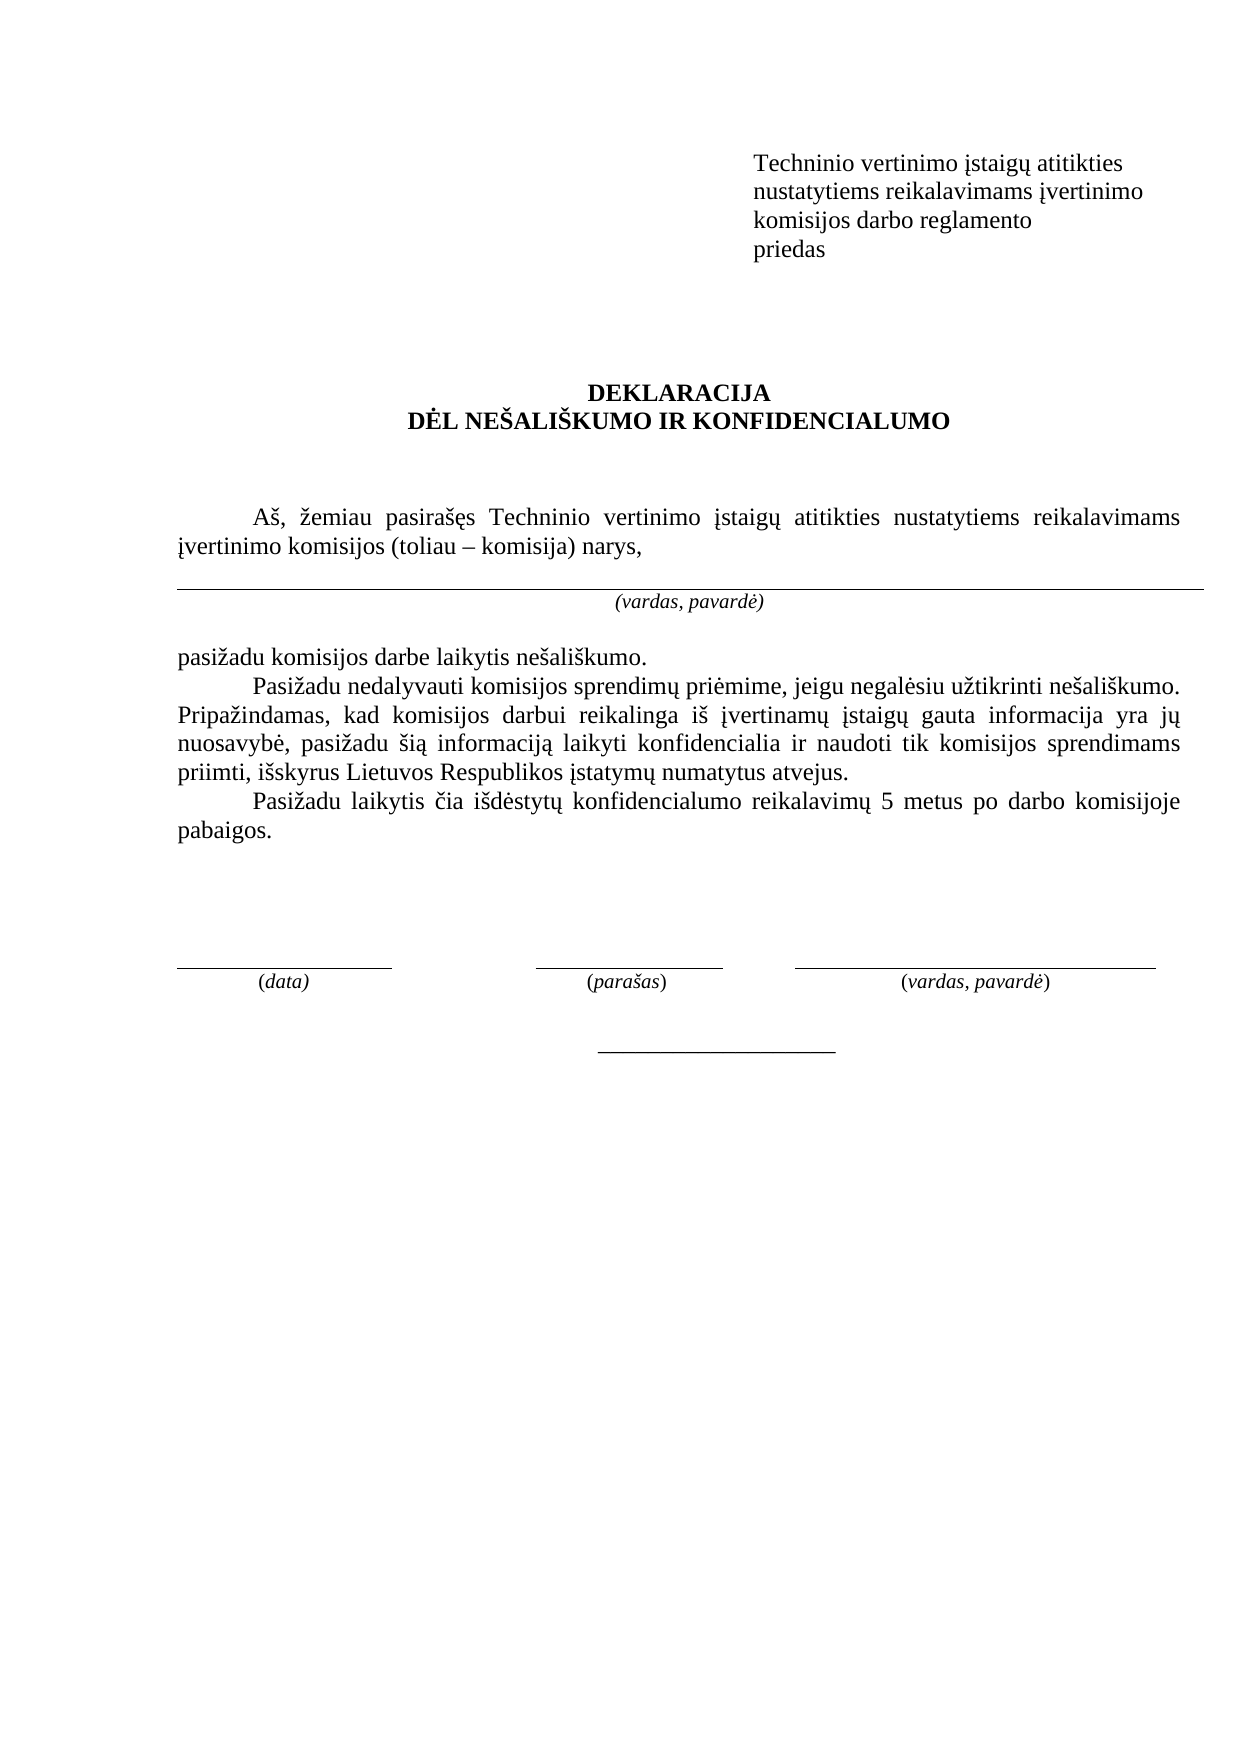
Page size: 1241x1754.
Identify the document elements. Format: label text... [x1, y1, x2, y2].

text Techninio vertinimo įstaigų atitikties [177, 148, 1181, 176]
table_cell [1156, 968, 1181, 998]
table_cell [392, 968, 478, 998]
text DEKLARACIJA [177, 378, 1181, 406]
text komisijos darbo reglamento [177, 205, 1181, 234]
table_header [177, 560, 1204, 588]
table_cell [723, 968, 795, 998]
table_header [478, 939, 536, 968]
text Pasižadu laikytis čia išdėstytų konfidencialumo reikalavimų 5 metus po darbo komisijoje pabaigos. [177, 786, 1181, 843]
table_cell (parašas) [536, 969, 723, 998]
text priedas [177, 234, 1181, 263]
text nustatytiems reikalavimams įvertinimo [177, 176, 1181, 205]
text ___________________ [177, 1027, 1181, 1055]
table_header [795, 939, 1156, 968]
text Aš, žemiau pasirašęs Techninio vertinimo įstaigų atitikties nustatytiems reikalavimams įvertinimo komisijos (toliau – komisija) narys, [177, 502, 1181, 560]
table_header [177, 939, 392, 968]
table_cell (vardas, pavardė) [795, 969, 1156, 998]
table_header [1156, 939, 1181, 968]
text pasižadu komisijos darbe laikytis nešališkumo. [177, 642, 1181, 671]
table_cell [478, 968, 536, 998]
text DĖL NEŠALIŠKUMO IR KONFIDENCIALUMO [177, 406, 1181, 435]
table_header [536, 939, 723, 968]
table_cell (vardas, pavardė) [177, 590, 1204, 613]
table_cell (data) [177, 969, 392, 998]
text Pasižadu nedalyvauti komisijos sprendimų priėmime, jeigu negalėsiu užtikrinti nešališkumo. Pripažindamas, kad komisijos darbui reikalinga iš įvertinamų įstaigų gauta informacija yra jų nuosavybė, pasižadu šią informaciją laikyti konfidencialia ir naudoti tik komisijos sprendimams priimti, išskyrus Lietuvos Respublikos įstatymų numatytus atvejus. [177, 671, 1181, 786]
table_header [723, 939, 795, 968]
table_header [392, 939, 478, 968]
